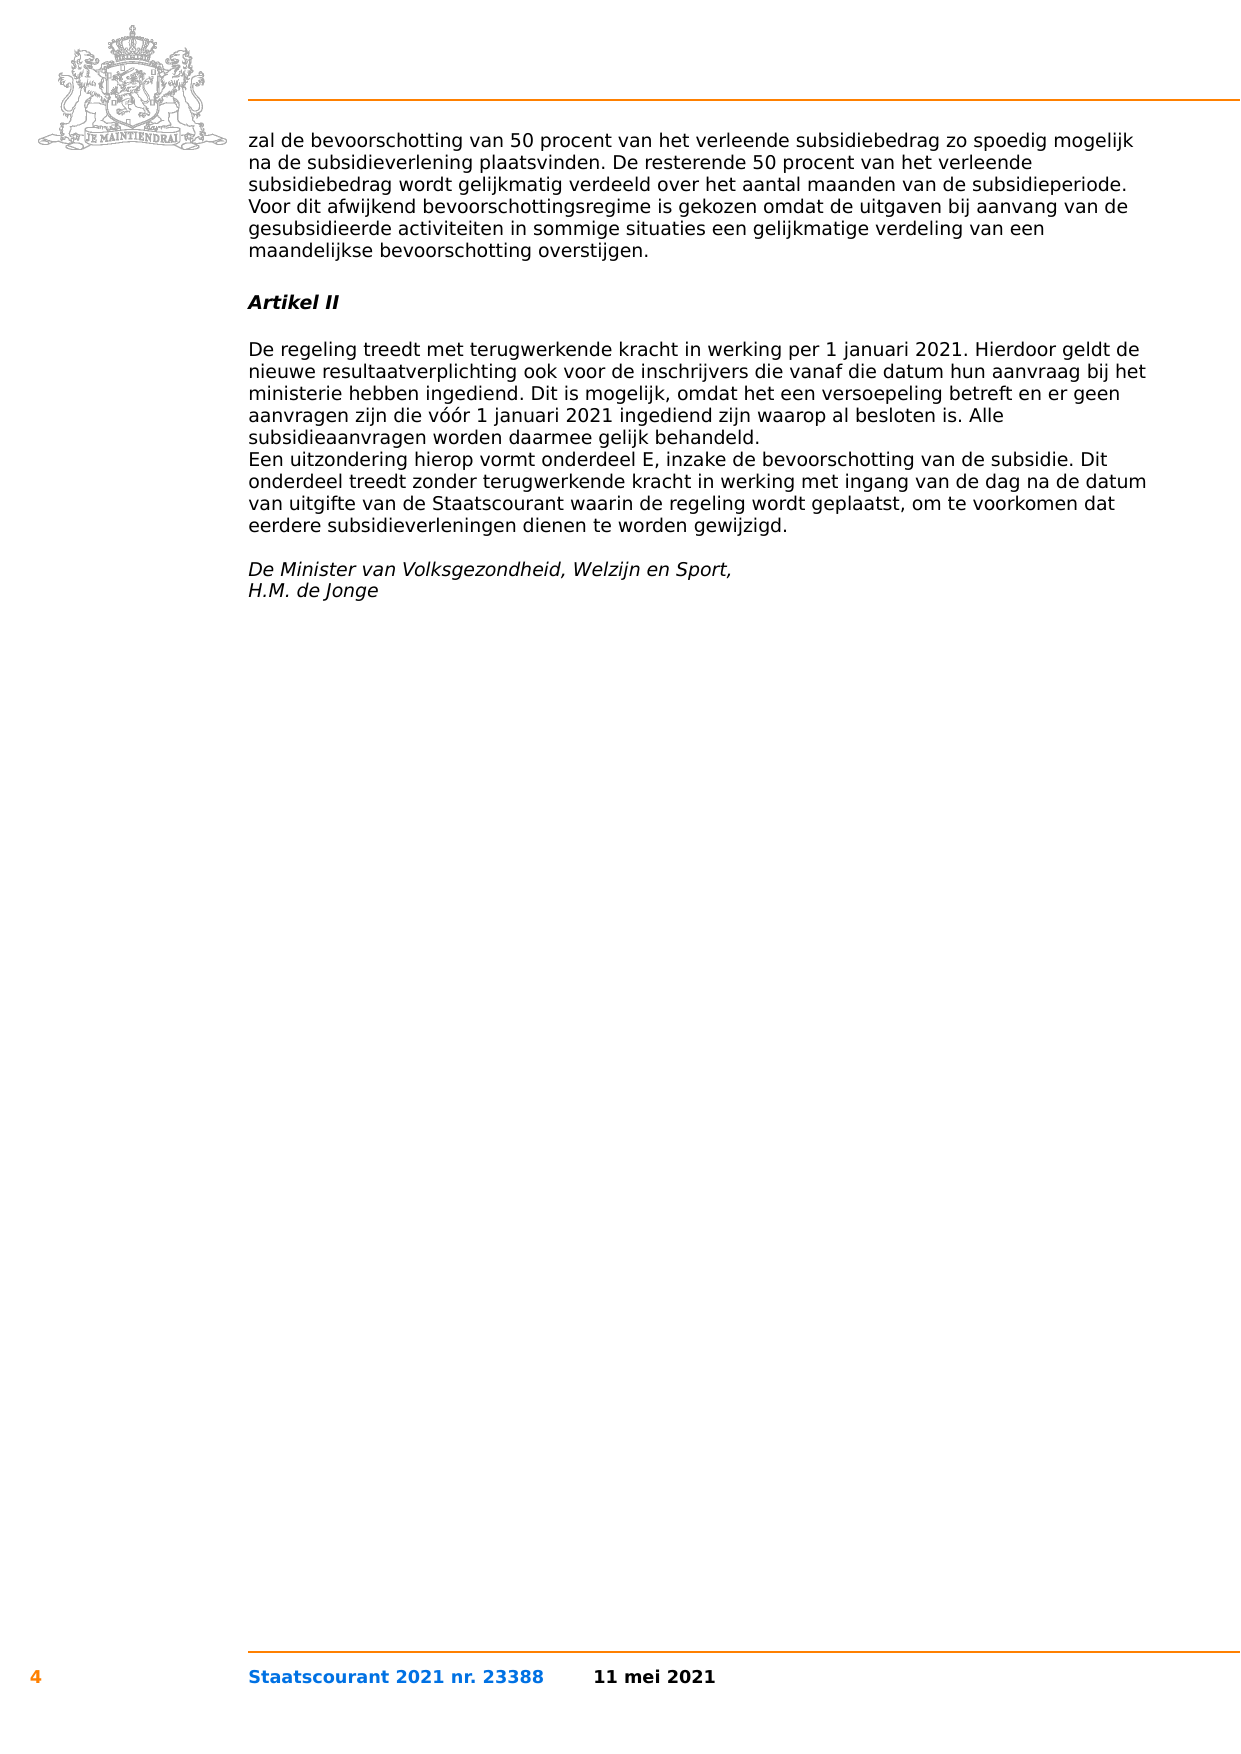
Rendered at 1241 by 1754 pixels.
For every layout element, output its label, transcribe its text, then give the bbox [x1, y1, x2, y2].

text De regeling treedt met terugwerkende kracht in werking per 1 januari 2021. Hierdoor geldt de nieuwe resultaatverplichting ook voor de inschrijvers die vanaf die datum hun aanvraag bij het ministerie hebben ingediend. Dit is mogelijk, omdat het een versoepeling betreft en er geen aanvragen zijn die vóór 1 januari 2021 ingediend zijn waarop al besloten is. Alle subsidieaanvragen worden daarmee gelijk behandeld. [248, 339, 1163, 449]
text zal de bevoorschotting van 50 procent van het verleende subsidiebedrag zo spoedig mogelijk na de subsidieverlening plaatsvinden. De resterende 50 procent van het verleende subsidiebedrag wordt gelijkmatig verdeeld over het aantal maanden van de subsidieperiode. Voor dit afwijkend bevoorschottingsregime is gekozen omdat de uitgaven bij aanvang van de gesubsidieerde activiteiten in sommige situaties een gelijkmatige verdeling van een maandelijkse bevoorschotting overstijgen. [248, 130, 1163, 262]
subtitle Artikel II [248, 292, 1163, 314]
text De Minister van Volksgezondheid, Welzijn en Sport, H.M. de Jonge [248, 558, 1163, 602]
picture [38, 25, 227, 150]
text Een uitzondering hierop vormt onderdeel E, inzake de bevoorschotting van de subsidie. Dit onderdeel treedt zonder terugwerkende kracht in werking met ingang van de dag na de datum van uitgifte van de Staatscourant waarin de regeling wordt geplaatst, om te voorkomen dat eerdere subsidieverleningen dienen te worden gewijzigd. [248, 449, 1163, 537]
